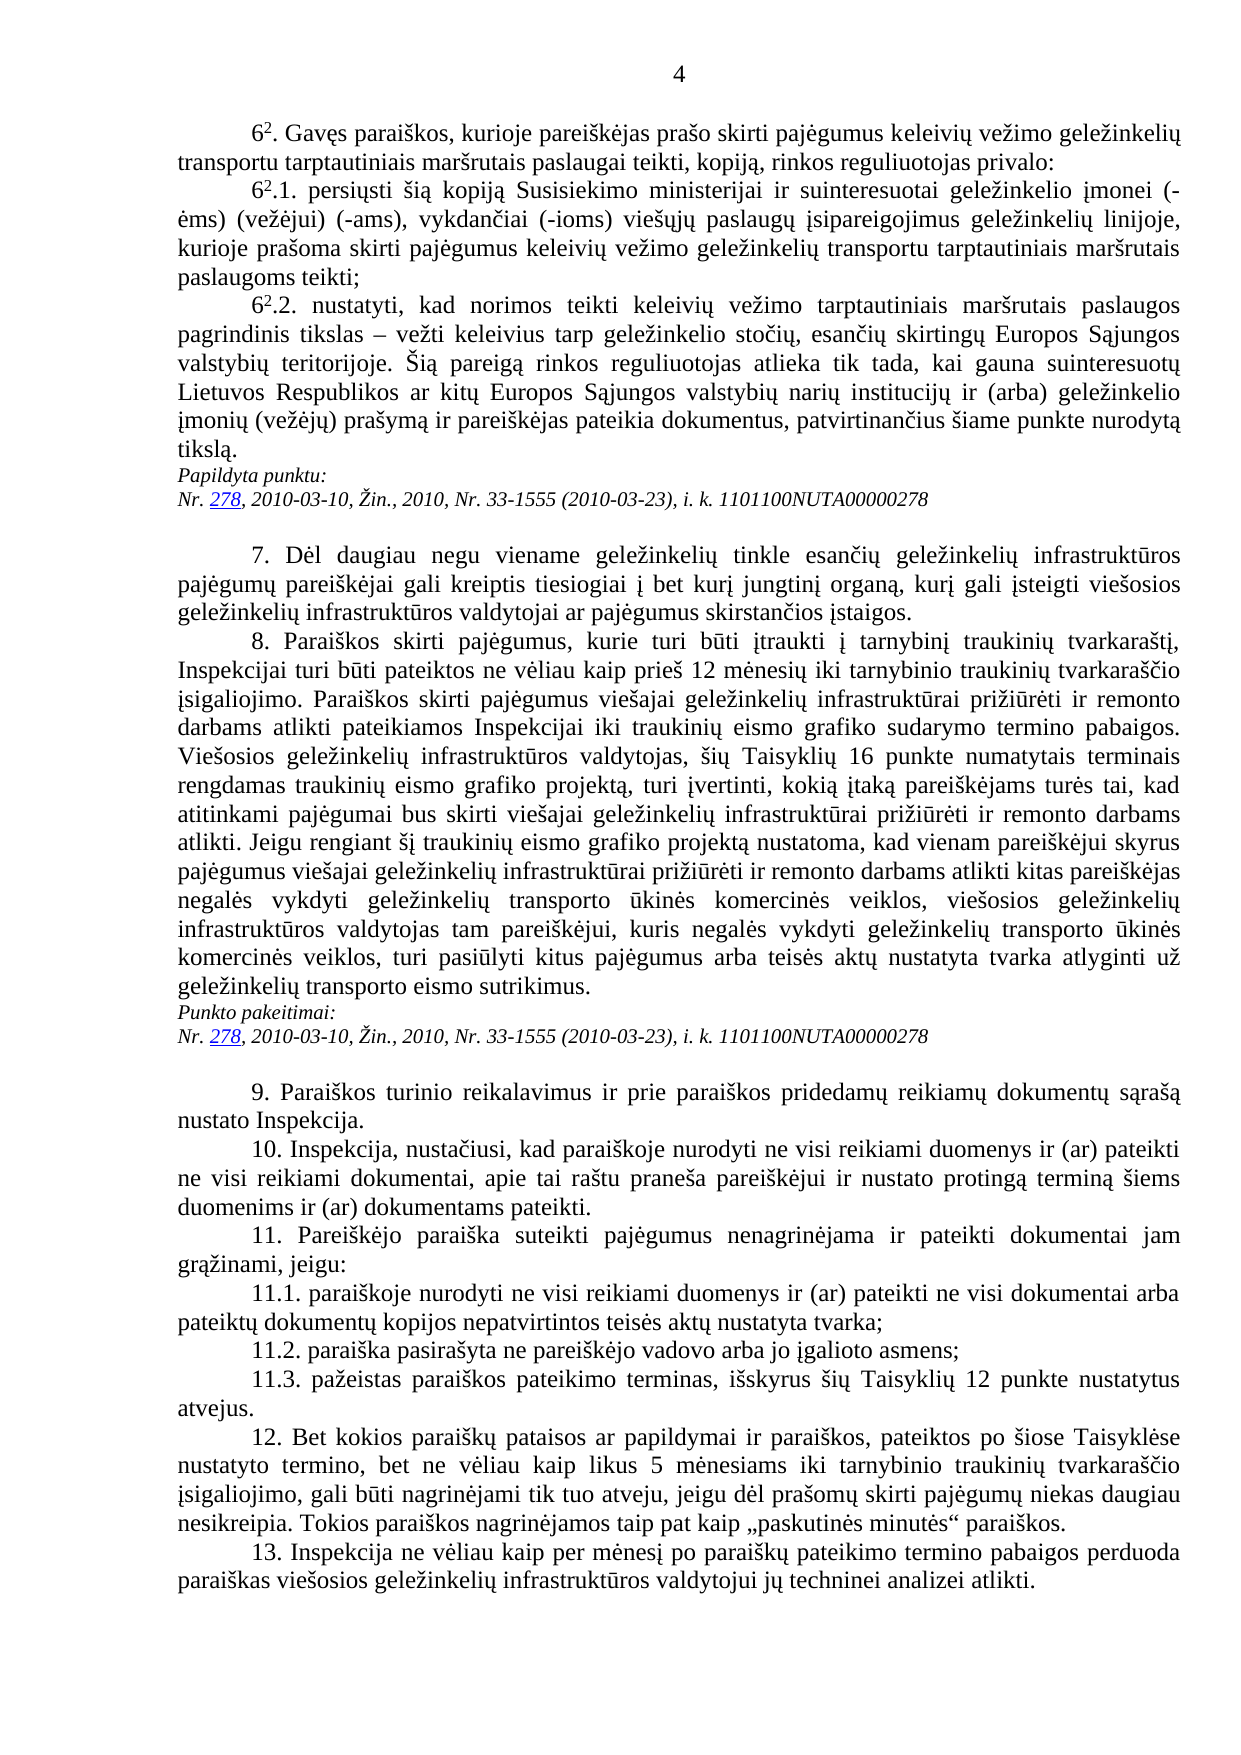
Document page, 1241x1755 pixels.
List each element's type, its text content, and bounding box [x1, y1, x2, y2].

text Nr. 278, 2010-03-10, Žin., 2010, Nr. 33-1555 (2010-03-23), i. k. 1101100NUTA00000278 [177, 487, 1181, 511]
text 11. Pareiškėjo paraiška suteikti pajėgumus nenagrinėjama ir pateikti dokumentai jam grąžinami, jeigu: [177, 1221, 1181, 1278]
text 11.1. paraiškoje nurodyti ne visi reikiami duomenys ir (ar) pateikti ne visi dokumentai arba pateiktų dokumentų kopijos nepatvirtintos teisės aktų nustatyta tvarka; [177, 1278, 1181, 1336]
text 10. Inspekcija, nustačiusi, kad paraiškoje nurodyti ne visi reikiami duomenys ir (ar) pateikti ne visi reikiami dokumentai, apie tai raštu praneša pareiškėjui ir nustato protingą terminą šiems duomenims ir (ar) dokumentams pateikti. [177, 1134, 1181, 1221]
text 7. Dėl daugiau negu viename geležinkelių tinkle esančių geležinkelių infrastruktūros pajėgumų pareiškėjai gali kreiptis tiesiogiai į bet kurį jungtinį organą, kurį gali įsteigti viešosios geležinkelių infrastruktūros valdytojai ar pajėgumus skirstančios įstaigos. [177, 540, 1181, 626]
text Nr. 278, 2010-03-10, Žin., 2010, Nr. 33-1555 (2010-03-23), i. k. 1101100NUTA00000278 [177, 1024, 1181, 1048]
text 62.2. nustatyti, kad norimos teikti keleivių vežimo tarptautiniais maršrutais paslaugos pagrindinis tikslas – vežti keleivius tarp geležinkelio stočių, esančių skirtingų Europos Sąjungos valstybių teritorijoje. Šią pareigą rinkos reguliuotojas atlieka tik tada, kai gauna suinteresuotų Lietuvos Respublikos ar kitų Europos Sąjungos valstybių narių institucijų ir (arba) geležinkelio įmonių (vežėjų) prašymą ir pareiškėjas pateikia dokumentus, patvirtinančius šiame punkte nurodytą tikslą. [177, 291, 1181, 463]
text 62. Gavęs paraiškos, kurioje pareiškėjas prašo skirti pajėgumus keleivių vežimo geležinkelių transportu tarptautiniais maršrutais paslaugai teikti, kopiją, rinkos reguliuotojas privalo: [177, 118, 1181, 176]
text 9. Paraiškos turinio reikalavimus ir prie paraiškos pridedamų reikiamų dokumentų sąrašą nustato Inspekcija. [177, 1077, 1181, 1134]
text 13. Inspekcija ne vėliau kaip per mėnesį po paraiškų pateikimo termino pabaigos perduoda paraiškas viešosios geležinkelių infrastruktūros valdytojui jų techninei analizei atlikti. [177, 1537, 1181, 1594]
text 8. Paraiškos skirti pajėgumus, kurie turi būti įtraukti į tarnybinį traukinių tvarkaraštį, Inspekcijai turi būti pateiktos ne vėliau kaip prieš 12 mėnesių iki tarnybinio traukinių tvarkaraščio įsigaliojimo. Paraiškos skirti pajėgumus viešajai geležinkelių infrastruktūrai prižiūrėti ir remonto darbams atlikti pateikiamos Inspekcijai iki traukinių eismo grafiko sudarymo termino pabaigos. Viešosios geležinkelių infrastruktūros valdytojas, šių Taisyklių 16 punkte numatytais terminais rengdamas traukinių eismo grafiko projektą, turi įvertinti, kokią įtaką pareiškėjams turės tai, kad atitinkami pajėgumai bus skirti viešajai geležinkelių infrastruktūrai prižiūrėti ir remonto darbams atlikti. Jeigu rengiant šį traukinių eismo grafiko projektą nustatoma, kad vienam pareiškėjui skyrus pajėgumus viešajai geležinkelių infrastruktūrai prižiūrėti ir remonto darbams atlikti kitas pareiškėjas negalės vykdyti geležinkelių transporto ūkinės komercinės veiklos, viešosios geležinkelių infrastruktūros valdytojas tam pareiškėjui, kuris negalės vykdyti geležinkelių transporto ūkinės komercinės veiklos, turi pasiūlyti kitus pajėgumus arba teisės aktų nustatyta tvarka atlyginti už geležinkelių transporto eismo sutrikimus. [177, 626, 1181, 1000]
text 12. Bet kokios paraiškų pataisos ar papildymai ir paraiškos, pateiktos po šiose Taisyklėse nustatyto termino, bet ne vėliau kaip likus 5 mėnesiams iki tarnybinio traukinių tvarkaraščio įsigaliojimo, gali būti nagrinėjami tik tuo atveju, jeigu dėl prašomų skirti pajėgumų niekas daugiau nesikreipia. Tokios paraiškos nagrinėjamos taip pat kaip „paskutinės minutės“ paraiškos. [177, 1422, 1181, 1537]
text 11.3. pažeistas paraiškos pateikimo terminas, išskyrus šių Taisyklių 12 punkte nustatytus atvejus. [177, 1364, 1181, 1422]
text 62.1. persiųsti šią kopiją Susisiekimo ministerijai ir suinteresuotai geležinkelio įmonei (-ėms) (vežėjui) (-ams), vykdančiai (-ioms) viešųjų paslaugų įsipareigojimus geležinkelių linijoje, kurioje prašoma skirti pajėgumus keleivių vežimo geležinkelių transportu tarptautiniais maršrutais paslaugoms teikti; [177, 176, 1181, 291]
text 11.2. paraiška pasirašyta ne pareiškėjo vadovo arba jo įgalioto asmens; [177, 1336, 1181, 1364]
text Papildyta punktu: [177, 463, 1181, 487]
text Punkto pakeitimai: [177, 1000, 1181, 1024]
